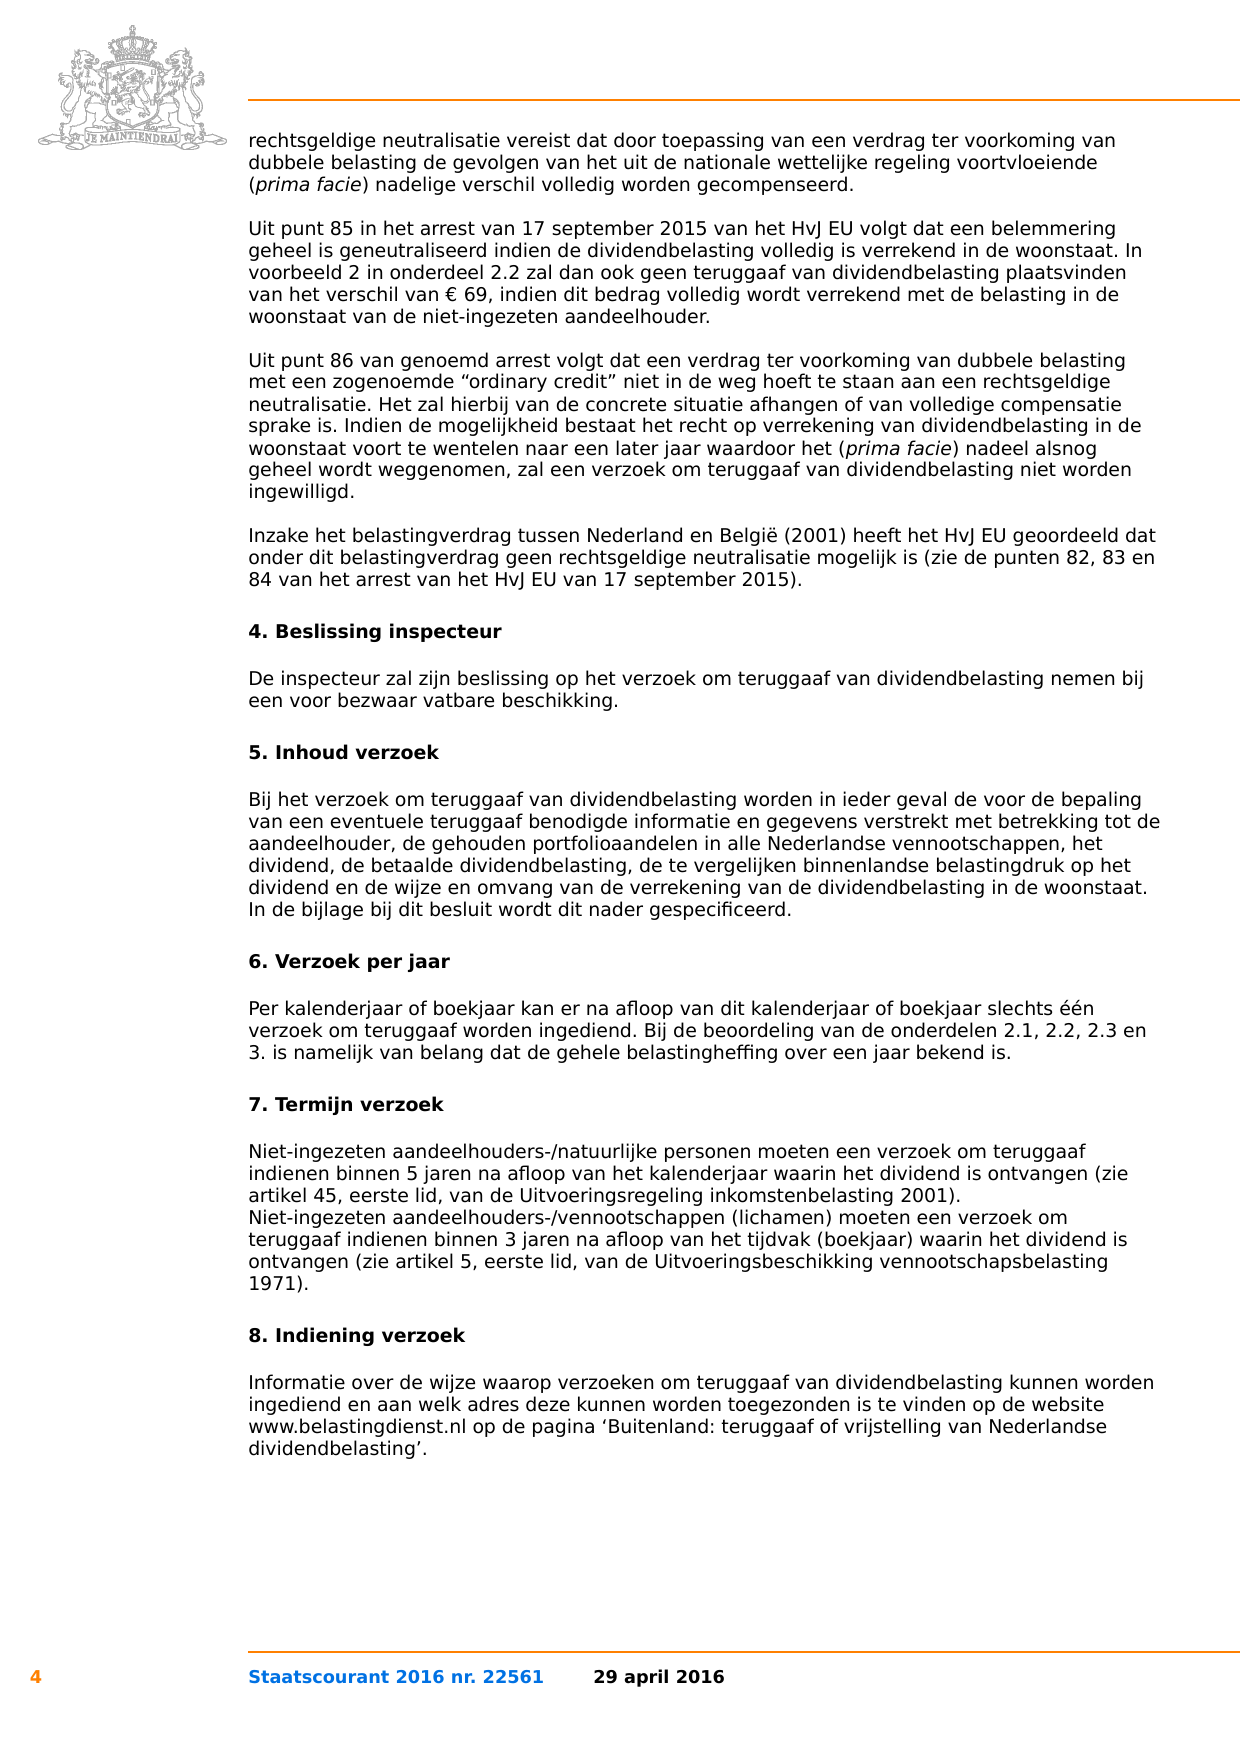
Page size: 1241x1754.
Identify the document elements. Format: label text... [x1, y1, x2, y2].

text De inspecteur zal zijn beslissing op het verzoek om teruggaaf van dividendbelasting nemen bij een voor bezwaar vatbare beschikking. [248, 668, 1163, 712]
text rechtsgeldige neutralisatie vereist dat door toepassing van een verdrag ter voorkoming van dubbele belasting de gevolgen van het uit de nationale wettelijke regeling voortvloeiende (prima facie) nadelige verschil volledig worden gecompenseerd. [248, 130, 1163, 196]
subtitle 8. Indiening verzoek [248, 1325, 1163, 1347]
text Uit punt 86 van genoemd arrest volgt dat een verdrag ter voorkoming van dubbele belasting met een zogenoemde “ordinary credit” niet in de weg hoeft te staan aan een rechtsgeldige neutralisatie. Het zal hierbij van de concrete situatie afhangen of van volledige compensatie sprake is. Indien de mogelijkheid bestaat het recht op verrekening van dividendbelasting in de woonstaat voort te wentelen naar een later jaar waardoor het (prima facie) nadeel alsnog geheel wordt weggenomen, zal een verzoek om teruggaaf van dividendbelasting niet worden ingewilligd. [248, 349, 1163, 503]
text Niet-ingezeten aandeelhouders-/natuurlijke personen moeten een verzoek om teruggaaf indienen binnen 5 jaren na afloop van het kalenderjaar waarin het dividend is ontvangen (zie artikel 45, eerste lid, van de Uitvoeringsregeling inkomstenbelasting 2001). [248, 1141, 1163, 1207]
subtitle 6. Verzoek per jaar [248, 951, 1163, 973]
text Bij het verzoek om teruggaaf van dividendbelasting worden in ieder geval de voor de bepaling van een eventuele teruggaaf benodigde informatie en gegevens verstrekt met betrekking tot de aandeelhouder, de gehouden portfolioaandelen in alle Nederlandse vennootschappen, het dividend, de betaalde dividendbelasting, de te vergelijken binnenlandse belastingdruk op het dividend en de wijze en omvang van de verrekening van de dividendbelasting in de woonstaat. In de bijlage bij dit besluit wordt dit nader gespecificeerd. [248, 789, 1163, 921]
text Uit punt 85 in het arrest van 17 september 2015 van het HvJ EU volgt dat een belemmering geheel is geneutraliseerd indien de dividendbelasting volledig is verrekend in de woonstaat. In voorbeeld 2 in onderdeel 2.2 zal dan ook geen teruggaaf van dividendbelasting plaatsvinden van het verschil van € 69, indien dit bedrag volledig wordt verrekend met de belasting in de woonstaat van de niet-ingezeten aandeelhouder. [248, 218, 1163, 328]
text Informatie over de wijze waarop verzoeken om teruggaaf van dividendbelasting kunnen worden ingediend en aan welk adres deze kunnen worden toegezonden is te vinden op de website www.belastingdienst.nl op de pagina ‘Buitenland: teruggaaf of vrijstelling van Nederlandse dividendbelasting’. [248, 1372, 1163, 1459]
text Per kalenderjaar of boekjaar kan er na afloop van dit kalenderjaar of boekjaar slechts één verzoek om teruggaaf worden ingediend. Bij de beoordeling van de onderdelen 2.1, 2.2, 2.3 en 3. is namelijk van belang dat de gehele belastingheffing over een jaar bekend is. [248, 998, 1163, 1064]
subtitle 4. Beslissing inspecteur [248, 621, 1163, 643]
text Inzake het belastingverdrag tussen Nederland en België (2001) heeft het HvJ EU geoordeeld dat onder dit belastingverdrag geen rechtsgeldige neutralisatie mogelijk is (zie de punten 82, 83 en 84 van het arrest van het HvJ EU van 17 september 2015). [248, 525, 1163, 591]
picture [38, 25, 227, 150]
subtitle 5. Inhoud verzoek [248, 742, 1163, 764]
subtitle 7. Termijn verzoek [248, 1094, 1163, 1116]
text Niet-ingezeten aandeelhouders-/vennootschappen (lichamen) moeten een verzoek om teruggaaf indienen binnen 3 jaren na afloop van het tijdvak (boekjaar) waarin het dividend is ontvangen (zie artikel 5, eerste lid, van de Uitvoeringsbeschikking vennootschapsbelasting 1971). [248, 1207, 1163, 1295]
